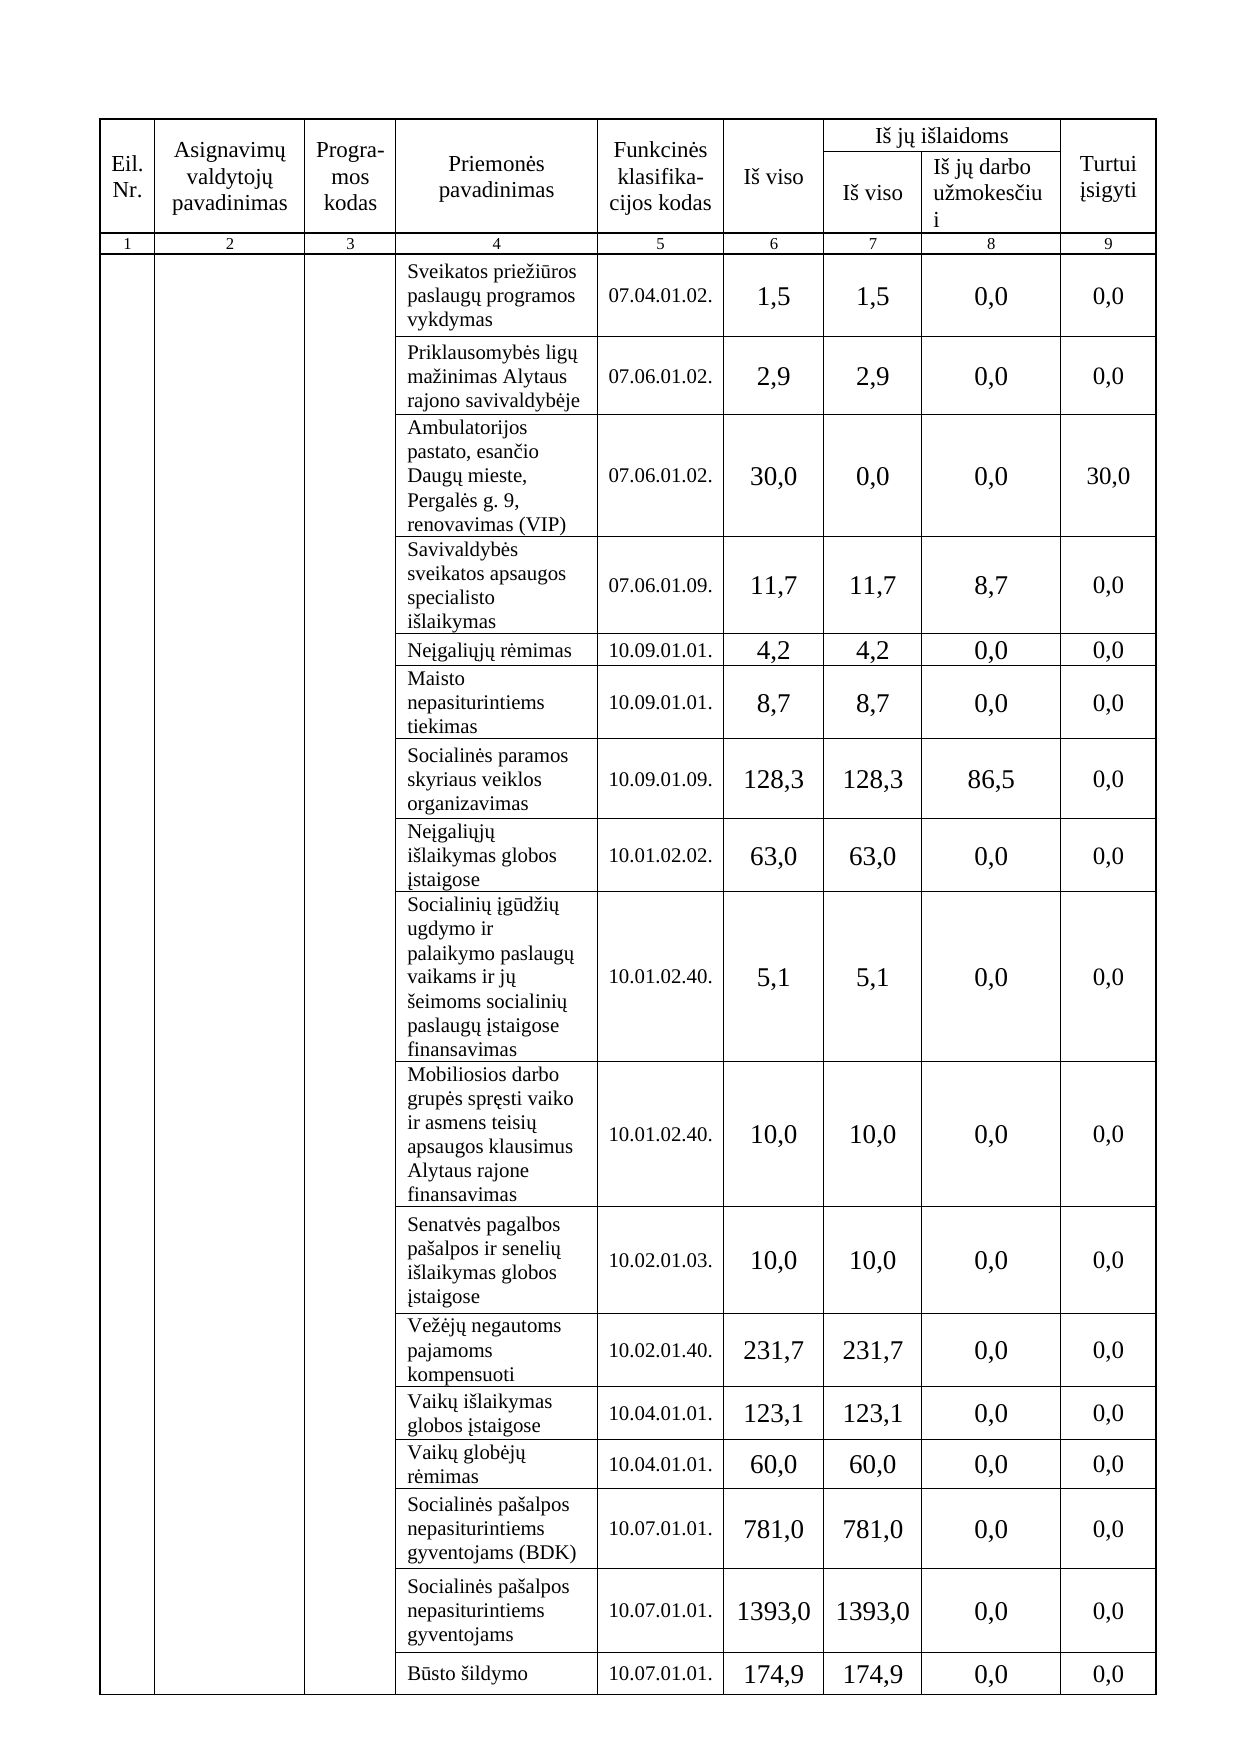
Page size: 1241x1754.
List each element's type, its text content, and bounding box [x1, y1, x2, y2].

table_cell 128,3 [724, 739, 823, 818]
table_cell 0,0 [1061, 819, 1155, 891]
table_cell 0,0 [1061, 666, 1155, 738]
table_cell Socialinės pašalpos nepasiturintiems gyventojams (BDK) [396, 1489, 597, 1568]
table_cell 30,0 [1061, 415, 1155, 536]
table_cell 0,0 [1061, 255, 1155, 336]
table_cell 0,0 [922, 337, 1060, 414]
table_cell Neįgaliųjų išlaikymas globos įstaigose [396, 819, 597, 891]
table_cell 10.01.02.40. [598, 892, 723, 1061]
table_header Progra-mos kodas [305, 120, 395, 232]
table_cell 5,1 [724, 892, 823, 1061]
table_cell 10,0 [724, 1062, 823, 1206]
table_cell 0,0 [1061, 1440, 1155, 1488]
table_cell 0,0 [922, 1489, 1060, 1568]
table_cell 10,0 [824, 1062, 921, 1206]
table_cell 11,7 [824, 537, 921, 633]
table_cell 0,0 [1061, 337, 1155, 414]
table_cell 30,0 [724, 415, 823, 536]
table_cell 0,0 [922, 1569, 1060, 1652]
table_cell 0,0 [922, 1440, 1060, 1488]
table_cell 1,5 [724, 255, 823, 336]
table_cell 0,0 [1061, 1207, 1155, 1312]
table_cell 231,7 [824, 1314, 921, 1386]
table_cell Senatvės pagalbos pašalpos ir senelių išlaikymas globos įstaigose [396, 1207, 597, 1312]
table_cell 10.09.01.01. [598, 634, 723, 665]
table_cell Mobiliosios darbo grupės spręsti vaiko ir asmens teisių apsaugos klausimus Alytaus rajone finansavimas [396, 1062, 597, 1206]
table_cell 0,0 [1061, 634, 1155, 665]
table_cell 10.02.01.03. [598, 1207, 723, 1312]
table_cell Priklausomybės ligų mažinimas Alytaus rajono savivaldybėje [396, 337, 597, 414]
table_cell 0,0 [922, 1314, 1060, 1386]
table_cell 1 [101, 234, 154, 253]
table_cell 0,0 [824, 415, 921, 536]
table_cell 10.04.01.01. [598, 1440, 723, 1488]
table_cell 0,0 [1061, 739, 1155, 818]
table_cell 10.07.01.01. [598, 1653, 723, 1694]
table_cell Savivaldybės sveikatos apsaugos specialisto išlaikymas [396, 537, 597, 633]
table_cell 0,0 [922, 1207, 1060, 1312]
table_cell 0,0 [922, 1387, 1060, 1439]
table_header Funkcinės klasifika-cijos kodas [598, 120, 723, 232]
table_cell 8 [922, 234, 1060, 253]
table_header Iš viso [724, 120, 823, 232]
table_cell 0,0 [922, 1062, 1060, 1206]
table_cell 2,9 [724, 337, 823, 414]
table_header Priemonės pavadinimas [396, 120, 597, 232]
table_cell 174,9 [724, 1653, 823, 1694]
table_cell Būsto šildymo [396, 1653, 597, 1694]
table_cell 781,0 [724, 1489, 823, 1568]
table_cell [305, 255, 395, 1694]
table_header Eil. Nr. [101, 120, 154, 232]
table_cell Maisto nepasiturintiems tiekimas [396, 666, 597, 738]
table_cell 0,0 [922, 255, 1060, 336]
table_header Iš jų išlaidoms [824, 120, 1060, 151]
table_cell 1393,0 [724, 1569, 823, 1652]
table_cell 4,2 [824, 634, 921, 665]
table_cell 2,9 [824, 337, 921, 414]
table_cell 0,0 [922, 819, 1060, 891]
table_cell 0,0 [1061, 1569, 1155, 1652]
table_cell 11,7 [724, 537, 823, 633]
table_cell 07.06.01.02. [598, 337, 723, 414]
table_cell 0,0 [1061, 1062, 1155, 1206]
table_cell 231,7 [724, 1314, 823, 1386]
table_cell Socialinės paramos skyriaus veiklos organizavimas [396, 739, 597, 818]
table_cell 0,0 [1061, 1653, 1155, 1694]
table_cell 0,0 [1061, 1314, 1155, 1386]
table_cell 63,0 [824, 819, 921, 891]
table_cell 10,0 [724, 1207, 823, 1312]
table_cell 10.09.01.01. [598, 666, 723, 738]
table_header Turtui įsigyti [1061, 120, 1155, 232]
table_cell 0,0 [1061, 1489, 1155, 1568]
table_cell 128,3 [824, 739, 921, 818]
table_cell 1393,0 [824, 1569, 921, 1652]
table_cell 10,0 [824, 1207, 921, 1312]
table_cell 07.06.01.02. [598, 415, 723, 536]
table_cell Iš jų darbo užmokesčiui [922, 152, 1060, 232]
table_cell Socialinės pašalpos nepasiturintiems gyventojams [396, 1569, 597, 1652]
table_cell 0,0 [922, 415, 1060, 536]
table_cell 8,7 [724, 666, 823, 738]
table_cell 0,0 [1061, 892, 1155, 1061]
table_cell [155, 255, 304, 1694]
table_cell 2 [155, 234, 304, 253]
table_cell 10.07.01.01. [598, 1569, 723, 1652]
table_cell Socialinių įgūdžių ugdymo ir palaikymo paslaugų vaikams ir jų šeimoms socialinių paslaugų įstaigose finansavimas [396, 892, 597, 1061]
table_cell 0,0 [922, 892, 1060, 1061]
table_cell 10.01.02.40. [598, 1062, 723, 1206]
table_cell 60,0 [824, 1440, 921, 1488]
table_cell 1,5 [824, 255, 921, 336]
table_cell 07.06.01.09. [598, 537, 723, 633]
table_cell 63,0 [724, 819, 823, 891]
table_cell 86,5 [922, 739, 1060, 818]
table_cell 781,0 [824, 1489, 921, 1568]
table_cell 6 [724, 234, 823, 253]
table_cell 4 [396, 234, 597, 253]
table_cell 0,0 [922, 634, 1060, 665]
table_cell 0,0 [922, 1653, 1060, 1694]
table_cell 8,7 [922, 537, 1060, 633]
table_cell Ambulatorijos pastato, esančio Daugų mieste, Pergalės g. 9, renovavimas (VIP) [396, 415, 597, 536]
table_cell 10.04.01.01. [598, 1387, 723, 1439]
table_cell 5 [598, 234, 723, 253]
table_cell Vaikų globėjų rėmimas [396, 1440, 597, 1488]
table_cell 8,7 [824, 666, 921, 738]
table_cell Vaikų išlaikymas globos įstaigose [396, 1387, 597, 1439]
table_header Asignavimų valdytojų pavadinimas [155, 120, 304, 232]
table_cell 9 [1061, 234, 1155, 253]
table_cell 10.01.02.02. [598, 819, 723, 891]
table_cell 3 [305, 234, 395, 253]
table_cell Neįgaliųjų rėmimas [396, 634, 597, 665]
table_cell 0,0 [922, 666, 1060, 738]
table_cell 123,1 [724, 1387, 823, 1439]
table_cell Vežėjų negautoms pajamoms kompensuoti [396, 1314, 597, 1386]
table_cell 10.02.01.40. [598, 1314, 723, 1386]
table_cell [101, 255, 154, 1694]
table_cell 0,0 [1061, 1387, 1155, 1439]
table_cell 5,1 [824, 892, 921, 1061]
table_cell 10.09.01.09. [598, 739, 723, 818]
table_cell Sveikatos priežiūros paslaugų programos vykdymas [396, 255, 597, 336]
table_cell 0,0 [1061, 537, 1155, 633]
table_cell Iš viso [824, 152, 921, 232]
table_cell 10.07.01.01. [598, 1489, 723, 1568]
table_cell 07.04.01.02. [598, 255, 723, 336]
table_cell 60,0 [724, 1440, 823, 1488]
table_cell 174,9 [824, 1653, 921, 1694]
table_cell 123,1 [824, 1387, 921, 1439]
table_cell 4,2 [724, 634, 823, 665]
table_cell 7 [824, 234, 921, 253]
